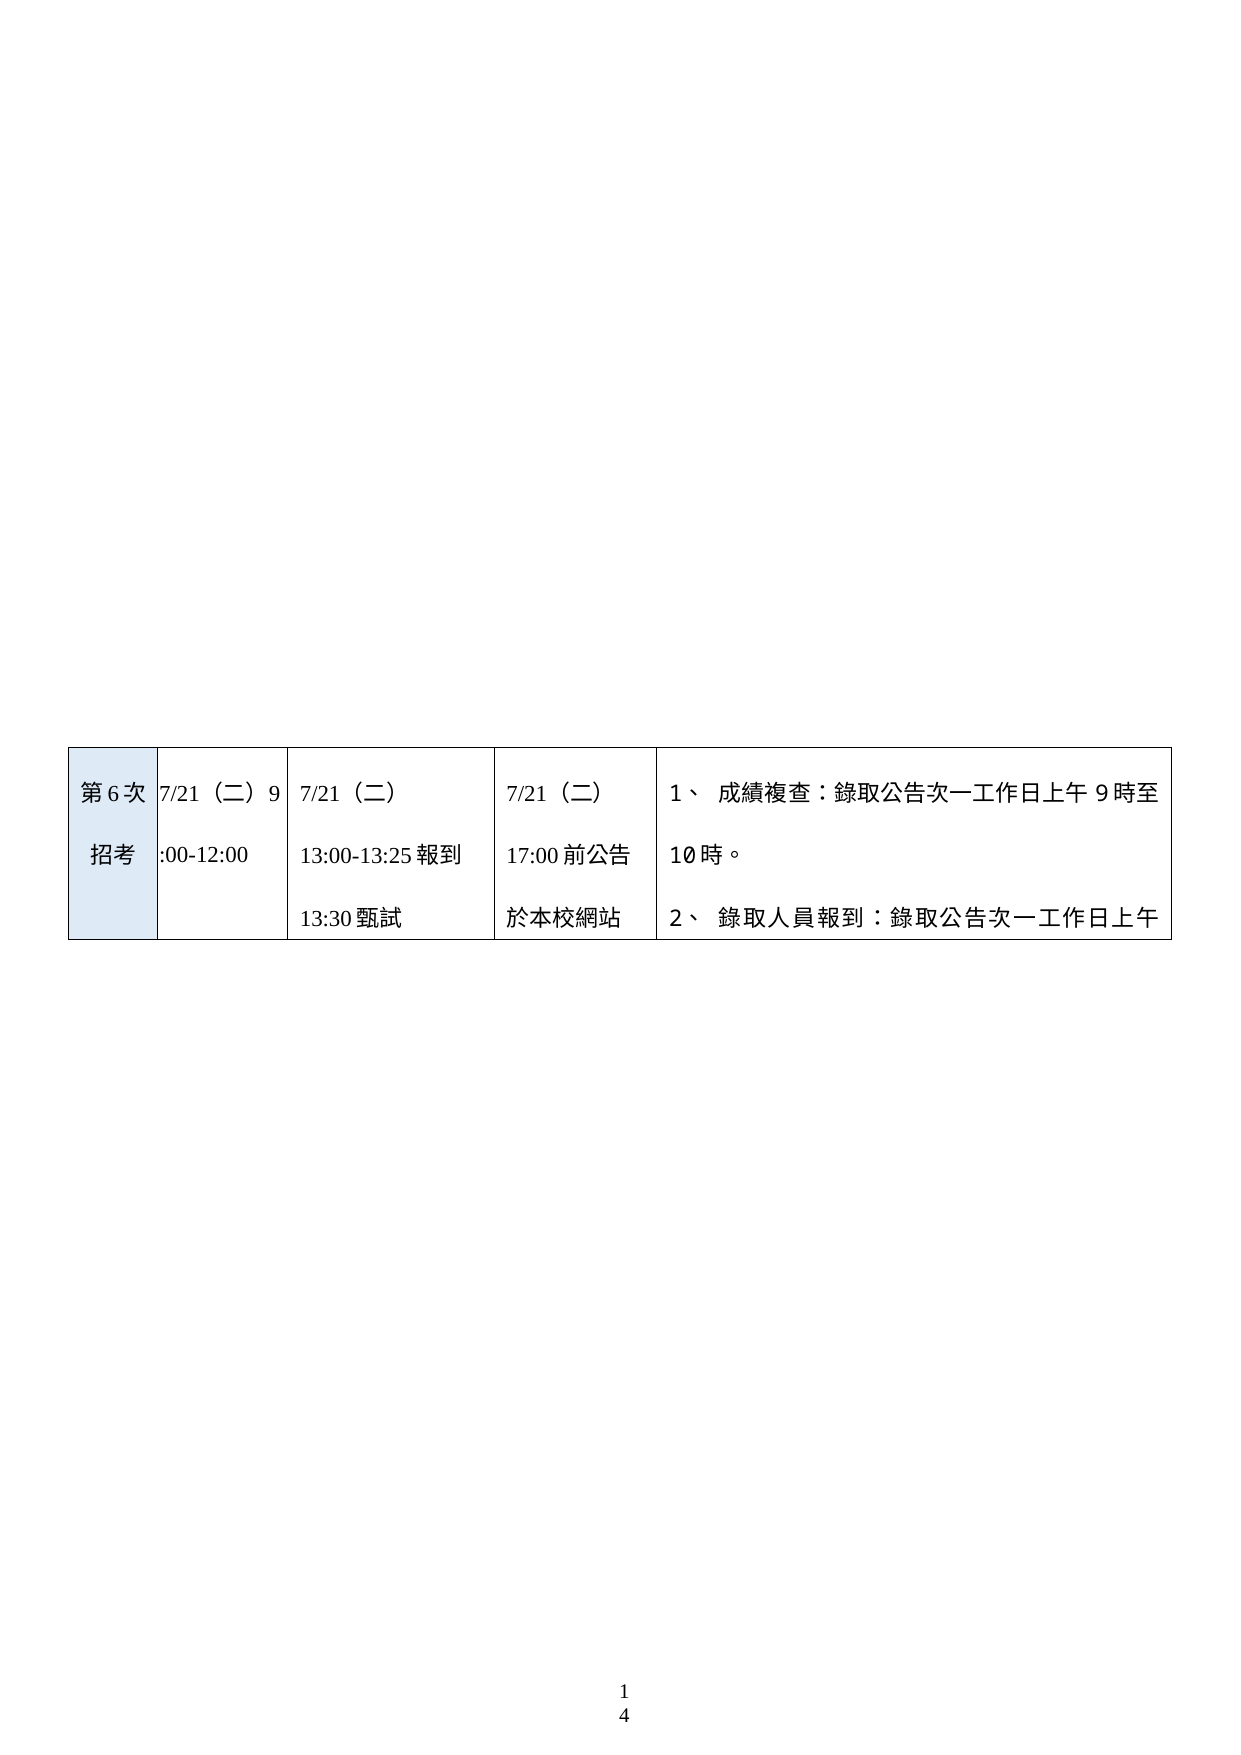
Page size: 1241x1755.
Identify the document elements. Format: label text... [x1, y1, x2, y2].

table_cell 成績複查：錄取公告次一工作日上午9時至10時。 錄取人員報到：錄取公告次一工作日上午 [657, 748, 1171, 939]
table_cell 第6次 招考 [69, 748, 157, 939]
table_cell 7/21（二）9:00-12:00 [158, 748, 287, 939]
table_cell 7/21（二） 13:00-13:25報到 13:30甄試 [288, 748, 494, 939]
table_cell 7/21（二） 17:00前公告於本校網站 [495, 748, 656, 939]
